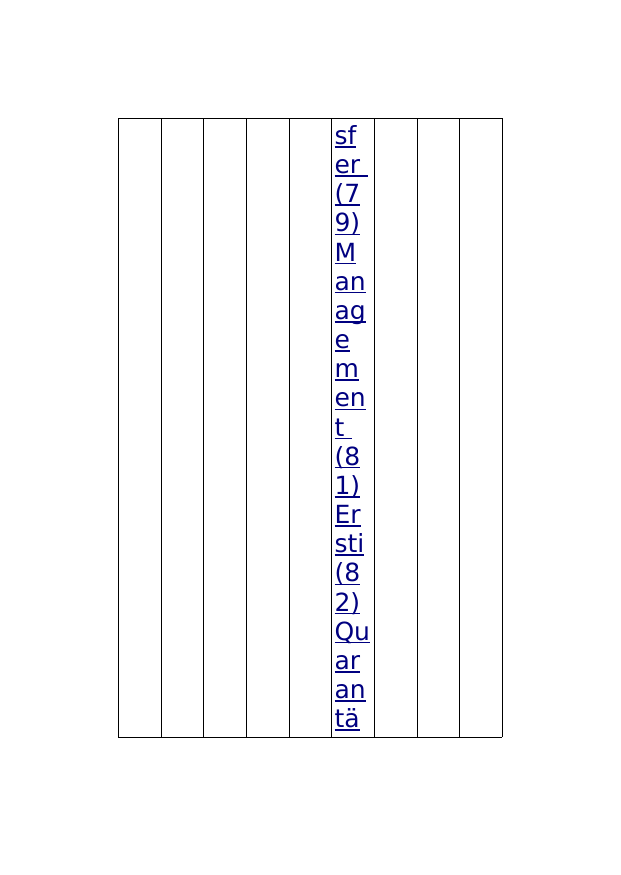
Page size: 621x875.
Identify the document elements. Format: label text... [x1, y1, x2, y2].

table_cell [375, 119, 417, 737]
table_cell [204, 119, 246, 737]
table_cell [418, 119, 459, 737]
table_cell [290, 119, 331, 737]
table_cell [119, 119, 161, 737]
table_cell sfer (79) Management (81) Ersti (82) Quarantä [332, 119, 374, 737]
table_cell [162, 119, 203, 737]
table_cell [247, 119, 289, 737]
table_cell [460, 119, 502, 737]
